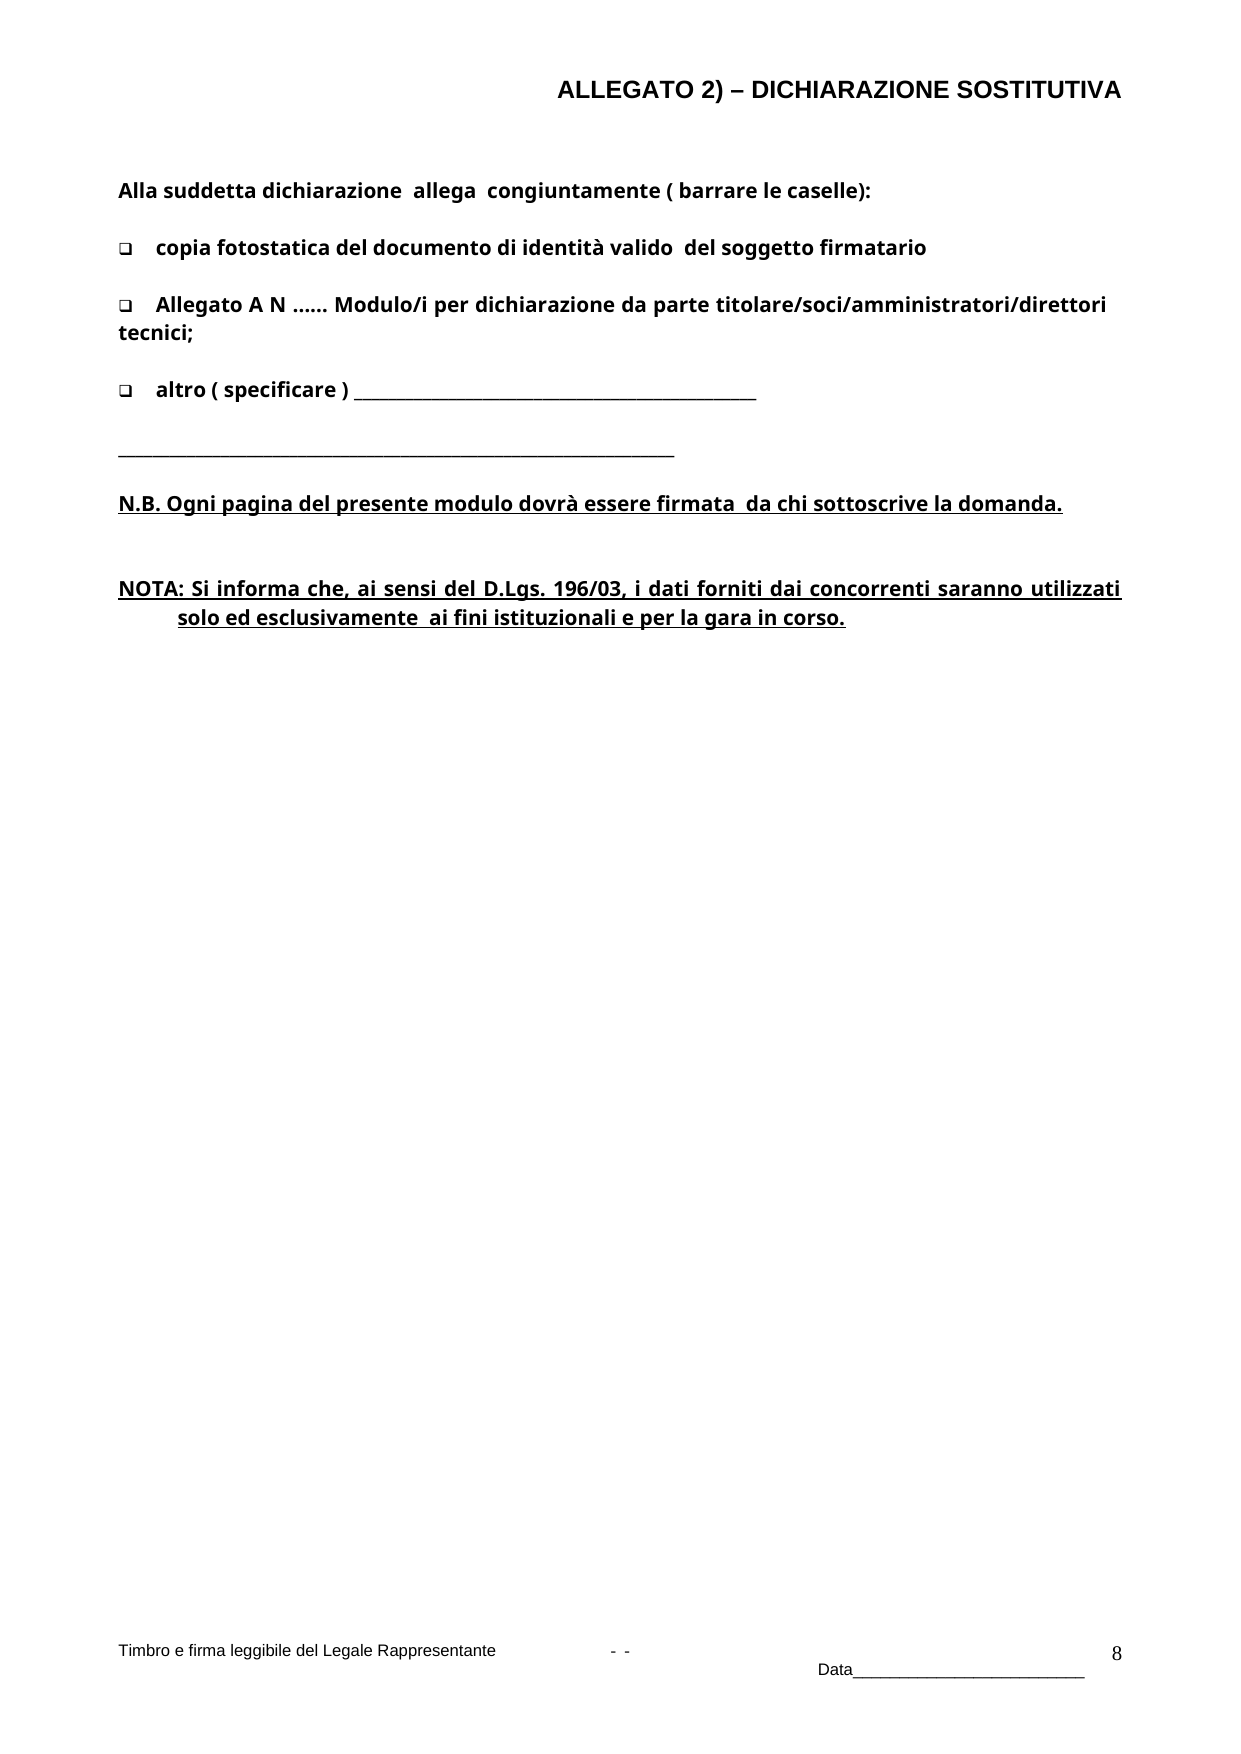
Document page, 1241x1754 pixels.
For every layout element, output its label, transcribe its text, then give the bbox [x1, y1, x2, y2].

text NOTA: Si informa che, ai sensi del D.Lgs. 196/03, i dati forniti dai concorrenti saranno utilizzati solo ed esclusivamente ai fini istituzionali e per la gara in corso. [118, 574, 1123, 631]
list Allegato A N …… Modulo/i per dichiarazione da parte titolare/soci/amministratori/direttori tecnici; [118, 290, 1108, 347]
list copia fotostatica del documento di identità valido del soggetto firmatario [118, 233, 1108, 261]
text Alla suddetta dichiarazione allega congiuntamente ( barrare le caselle): [118, 176, 1108, 204]
text _________________________________________________________________ [118, 432, 1108, 460]
list altro ( specificare ) _______________________________________________ [118, 375, 1108, 403]
text N.B. Ogni pagina del presente modulo dovrà essere firmata da chi sottoscrive la domanda. [118, 489, 1108, 517]
